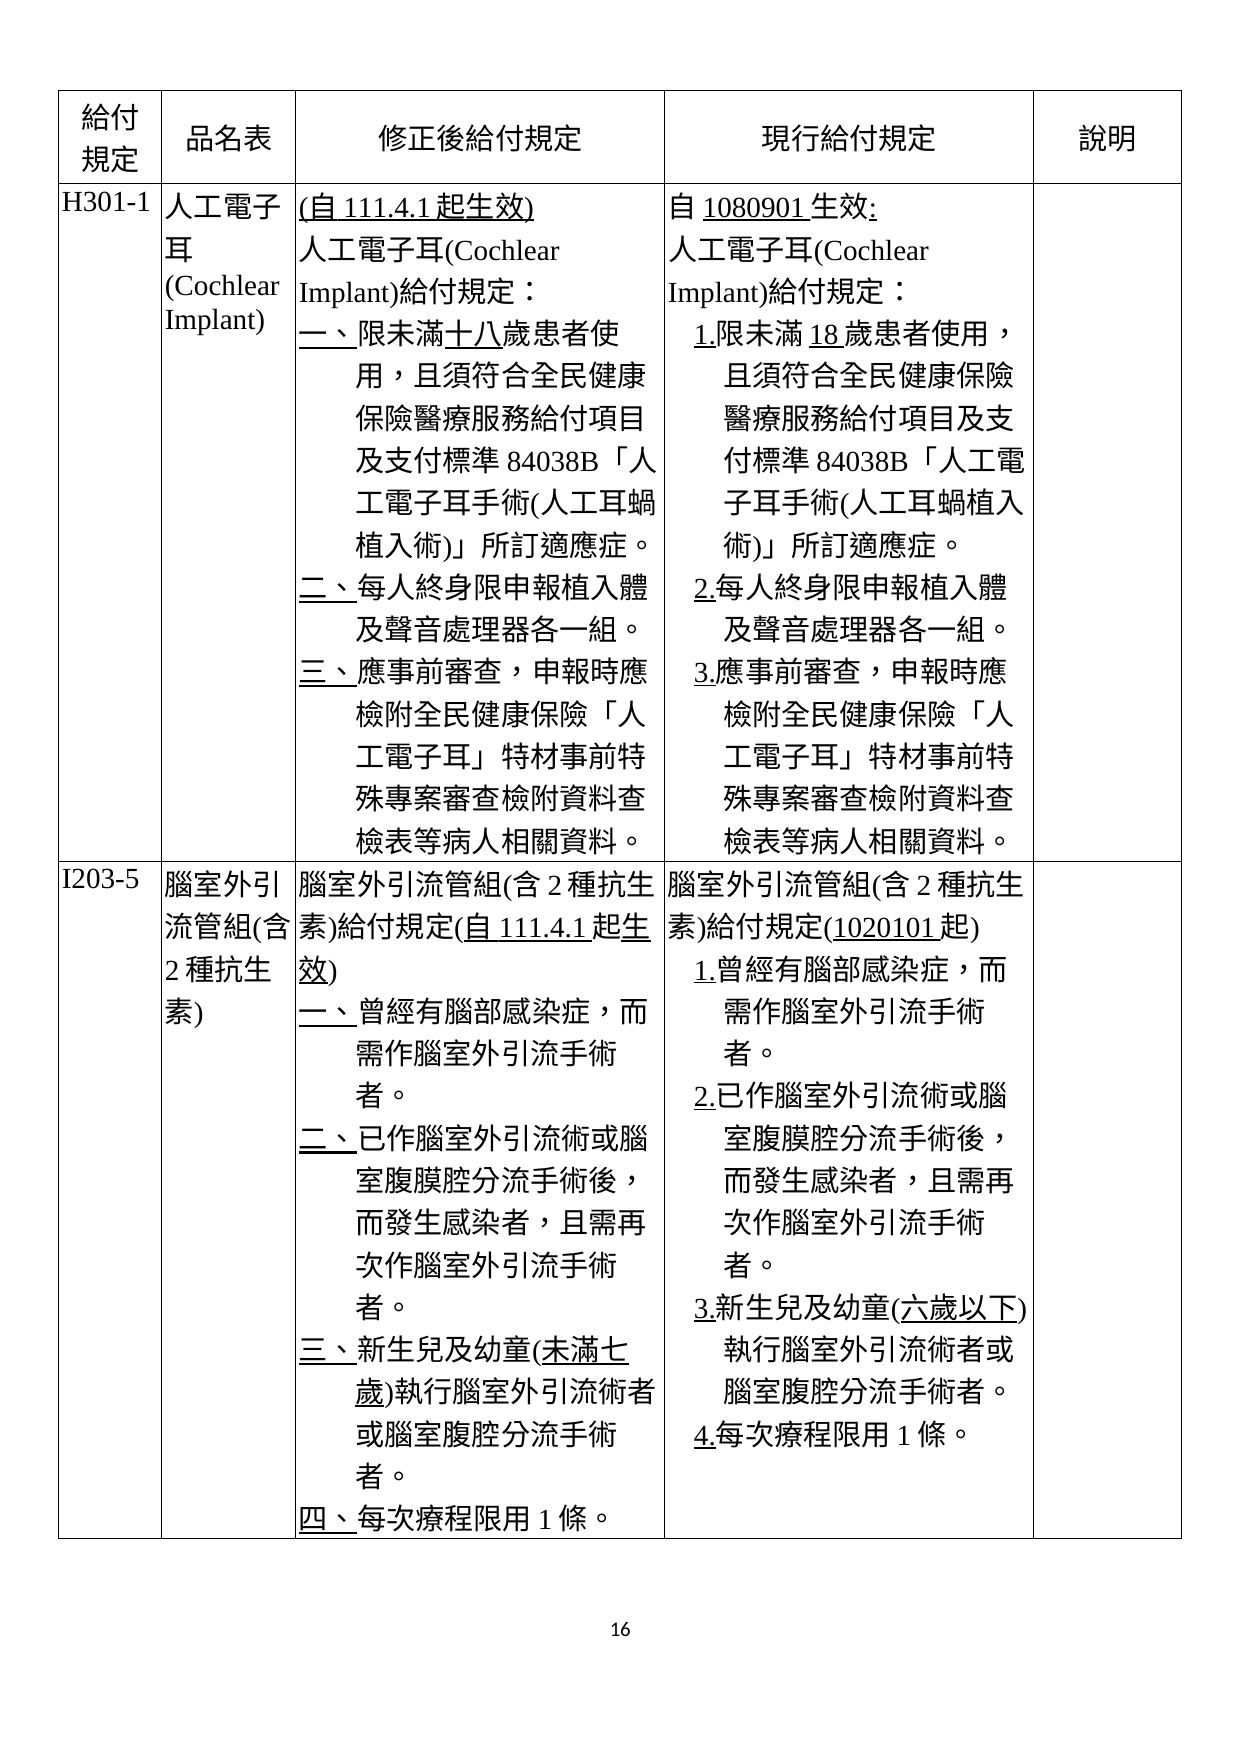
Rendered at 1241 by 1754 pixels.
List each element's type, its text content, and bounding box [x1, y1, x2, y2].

table_cell H301-1 [59, 184, 161, 861]
table_cell 腦室外引流管組(含2種抗生素)給付規定(1020101起) 1.曾經有腦部感染症，而需作腦室外引流手術者。 2.已作腦室外引流術或腦室腹膜腔分流手術後，而發生感染者，且需再次作腦室外引流手術者。 3.新生兒及幼童(六歲以下)執行腦室外引流術者或腦室腹腔分流手術者。 4.每次療程限用1條。 [665, 862, 1033, 1538]
table_cell [1034, 862, 1181, 1538]
table_cell 腦室外引流管組(含2種抗生素)給付規定(自111.4.1起生效) 一、曾經有腦部感染症，而需作腦室外引流手術者。 二、已作腦室外引流術或腦室腹膜腔分流手術後，而發生感染者，且需再次作腦室外引流手術者。 三、新生兒及幼童(未滿七歲)執行腦室外引流術者或腦室腹腔分流手術者。 四、每次療程限用1條。 [296, 862, 664, 1538]
table_cell 腦室外引流管組(含2種抗生素) [162, 862, 295, 1538]
table_header 品名表 [162, 91, 295, 183]
table_cell [1034, 184, 1181, 861]
table_header 說明 [1034, 91, 1181, 183]
table_header 現行給付規定 [665, 91, 1033, 183]
table_header 修正後給付規定 [296, 91, 664, 183]
table_cell (自111.4.1起生效) 人工電子耳(Cochlear Implant)給付規定： 一、限未滿十八歲患者使用，且須符合全民健康保險醫療服務給付項目及支付標準84038B「人工電子耳手術(人工耳蝸植入術)」所訂適應症。 二、每人終身限申報植入體及聲音處理器各一組。 三、應事前審查，申報時應檢附全民健康保險「人工電子耳」特材事前特殊專案審查檢附資料查檢表等病人相關資料。 [296, 184, 664, 861]
table_header 給付 規定 [59, 91, 161, 183]
table_cell 人工電子耳(Cochlear Implant) [162, 184, 295, 861]
table_cell I203-5 [59, 862, 161, 1538]
table_cell 自1080901生效: 人工電子耳(Cochlear Implant)給付規定： 1.限未滿18歲患者使用，且須符合全民健康保險醫療服務給付項目及支付標準84038B「人工電子耳手術(人工耳蝸植入術)」所訂適應症。 2.每人終身限申報植入體及聲音處理器各一組。 3.應事前審查，申報時應檢附全民健康保險「人工電子耳」特材事前特殊專案審查檢附資料查檢表等病人相關資料。 [665, 184, 1033, 861]
